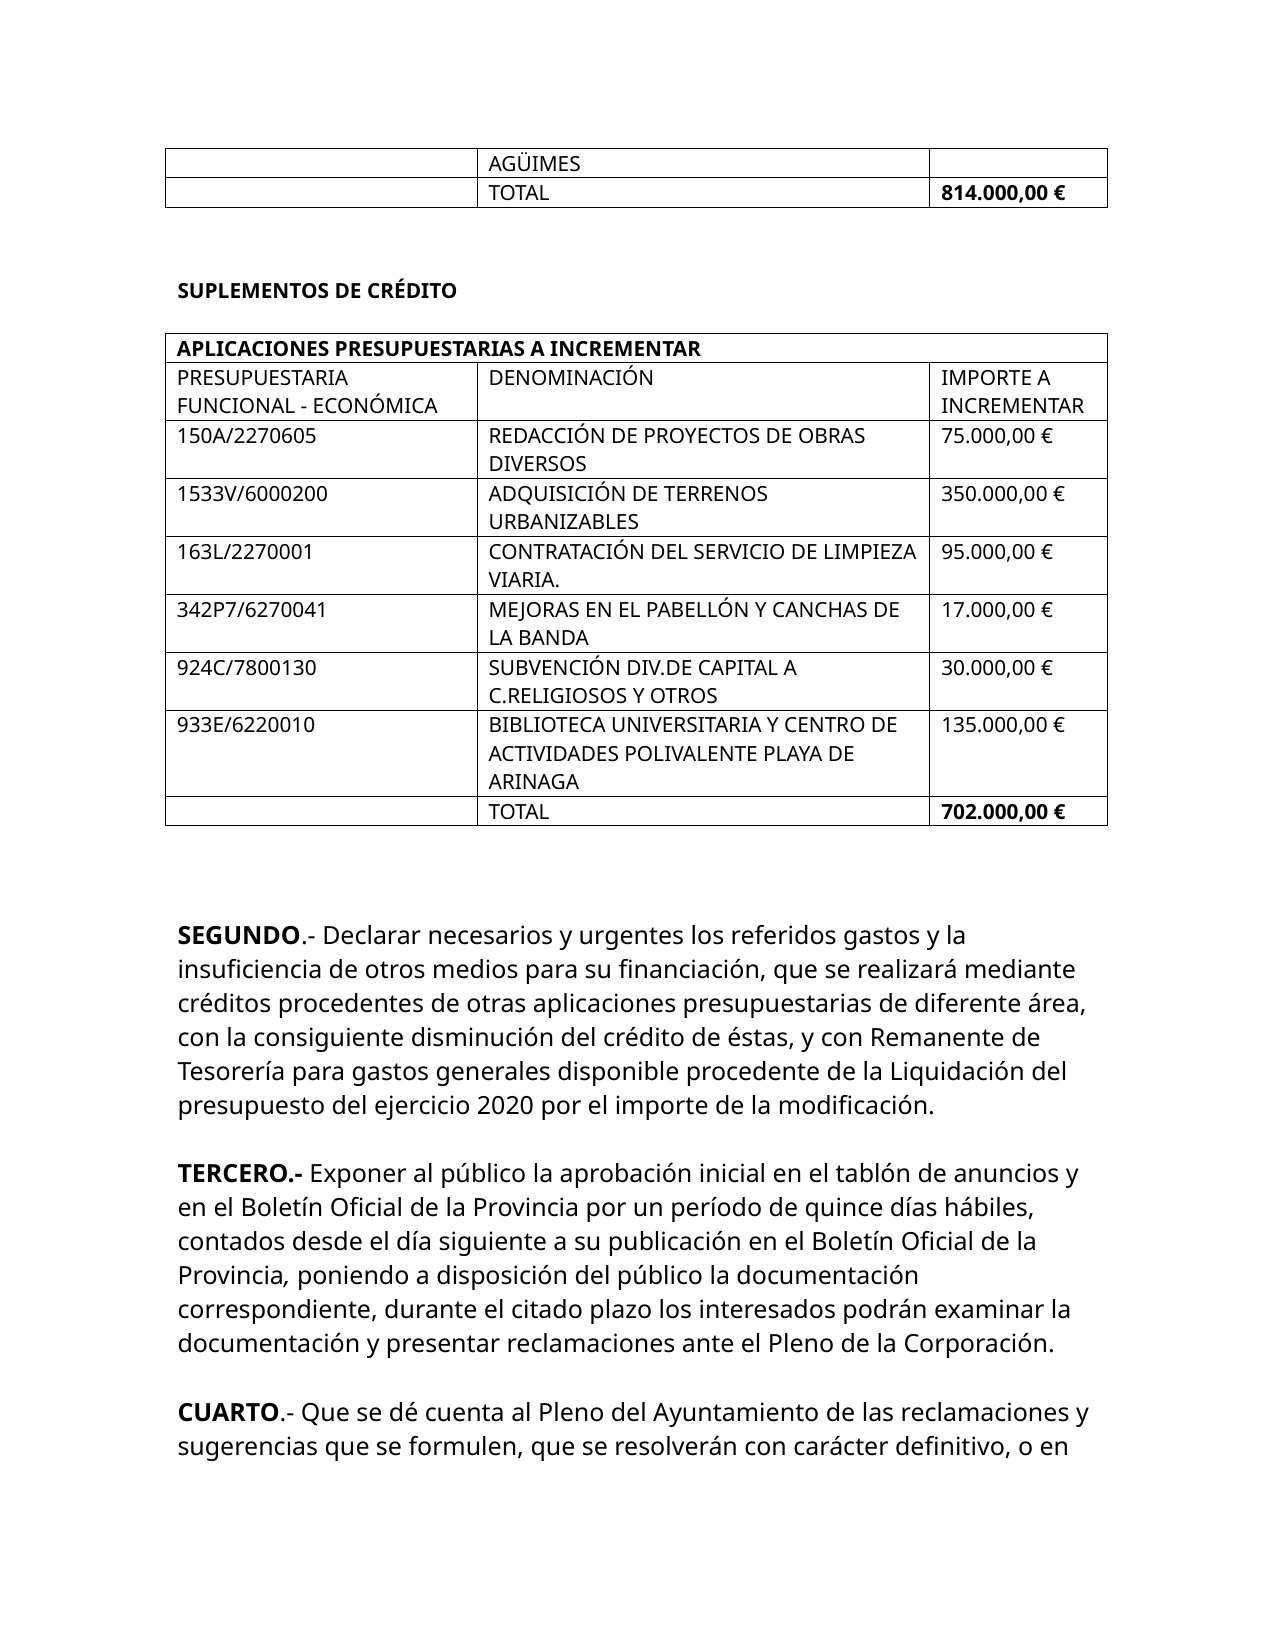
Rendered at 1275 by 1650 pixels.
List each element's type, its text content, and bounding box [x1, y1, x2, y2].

text CUARTO.- Que se dé cuenta al Pleno del Ayuntamiento de las reclamaciones y sugerencias que se formulen, que se resolverán con carácter definitivo, o en [177, 1394, 1098, 1462]
table_cell TOTAL [478, 178, 929, 207]
table_cell 342P7/6270041 [166, 595, 477, 652]
table_cell 814.000,00 € [930, 178, 1107, 207]
table_cell 163L/2270001 [166, 537, 477, 594]
text SEGUNDO.- Declarar necesarios y urgentes los referidos gastos y la insuficiencia de otros medios para su financiación, que se realizará mediante créditos procedentes de otras aplicaciones presupuestarias de diferente área, con la consiguiente disminución del crédito de éstas, y con Remanente de Tesorería para gastos generales disponible procedente de la Liquidación del presupuesto del ejercicio 2020 por el importe de la modificación. [177, 917, 1098, 1122]
table_cell SUBVENCIÓN DIV.DE CAPITAL A C.RELIGIOSOS Y OTROS [478, 653, 929, 709]
table_cell 150A/2270605 [166, 421, 477, 478]
table_cell [166, 797, 477, 825]
table_cell ADQUISICIÓN DE TERRENOS URBANIZABLES [478, 479, 929, 536]
table_cell DENOMINACIÓN [478, 363, 929, 420]
table_cell [166, 178, 477, 207]
table_cell 75.000,00 € [930, 421, 1107, 478]
table_cell 350.000,00 € [930, 479, 1107, 536]
table_cell 95.000,00 € [930, 537, 1107, 594]
table_cell 30.000,00 € [930, 653, 1107, 709]
table_cell 17.000,00 € [930, 595, 1107, 652]
table_cell [930, 149, 1107, 177]
table_cell BIBLIOTECA UNIVERSITARIA Y CENTRO DE ACTIVIDADES POLIVALENTE PLAYA DE ARINAGA [478, 711, 929, 796]
table_cell 933E/6220010 [166, 711, 477, 796]
table_cell IMPORTE A INCREMENTAR [930, 363, 1107, 420]
table_cell CONTRATACIÓN DEL SERVICIO DE LIMPIEZA VIARIA. [478, 537, 929, 594]
table_cell PRESUPUESTARIA FUNCIONAL - ECONÓMICA [166, 363, 477, 420]
table_cell 1533V/6000200 [166, 479, 477, 536]
table_cell 924C/7800130 [166, 653, 477, 709]
table_cell MEJORAS EN EL PABELLÓN Y CANCHAS DE LA BANDA [478, 595, 929, 652]
table_cell 135.000,00 € [930, 711, 1107, 796]
table_cell [166, 149, 477, 177]
text SUPLEMENTOS DE CRÉDITO [177, 276, 1098, 304]
table_cell TOTAL [478, 797, 929, 825]
table_header APLICACIONES PRESUPUESTARIAS A INCREMENTAR [166, 334, 1107, 362]
text TERCERO.- Exponer al público la aprobación inicial en el tablón de anuncios y en el Boletín Oficial de la Provincia por un período de quince días hábiles, contados desde el día siguiente a su publicación en el Boletín Oficial de la Provincia, poniendo a disposición del público la documentación correspondiente, durante el citado plazo los interesados podrán examinar la documentación y presentar reclamaciones ante el Pleno de la Corporación. [177, 1156, 1098, 1360]
table_cell 702.000,00 € [930, 797, 1107, 825]
table_cell REDACCIÓN DE PROYECTOS DE OBRAS DIVERSOS [478, 421, 929, 478]
table_cell AGÜIMES [478, 149, 929, 177]
